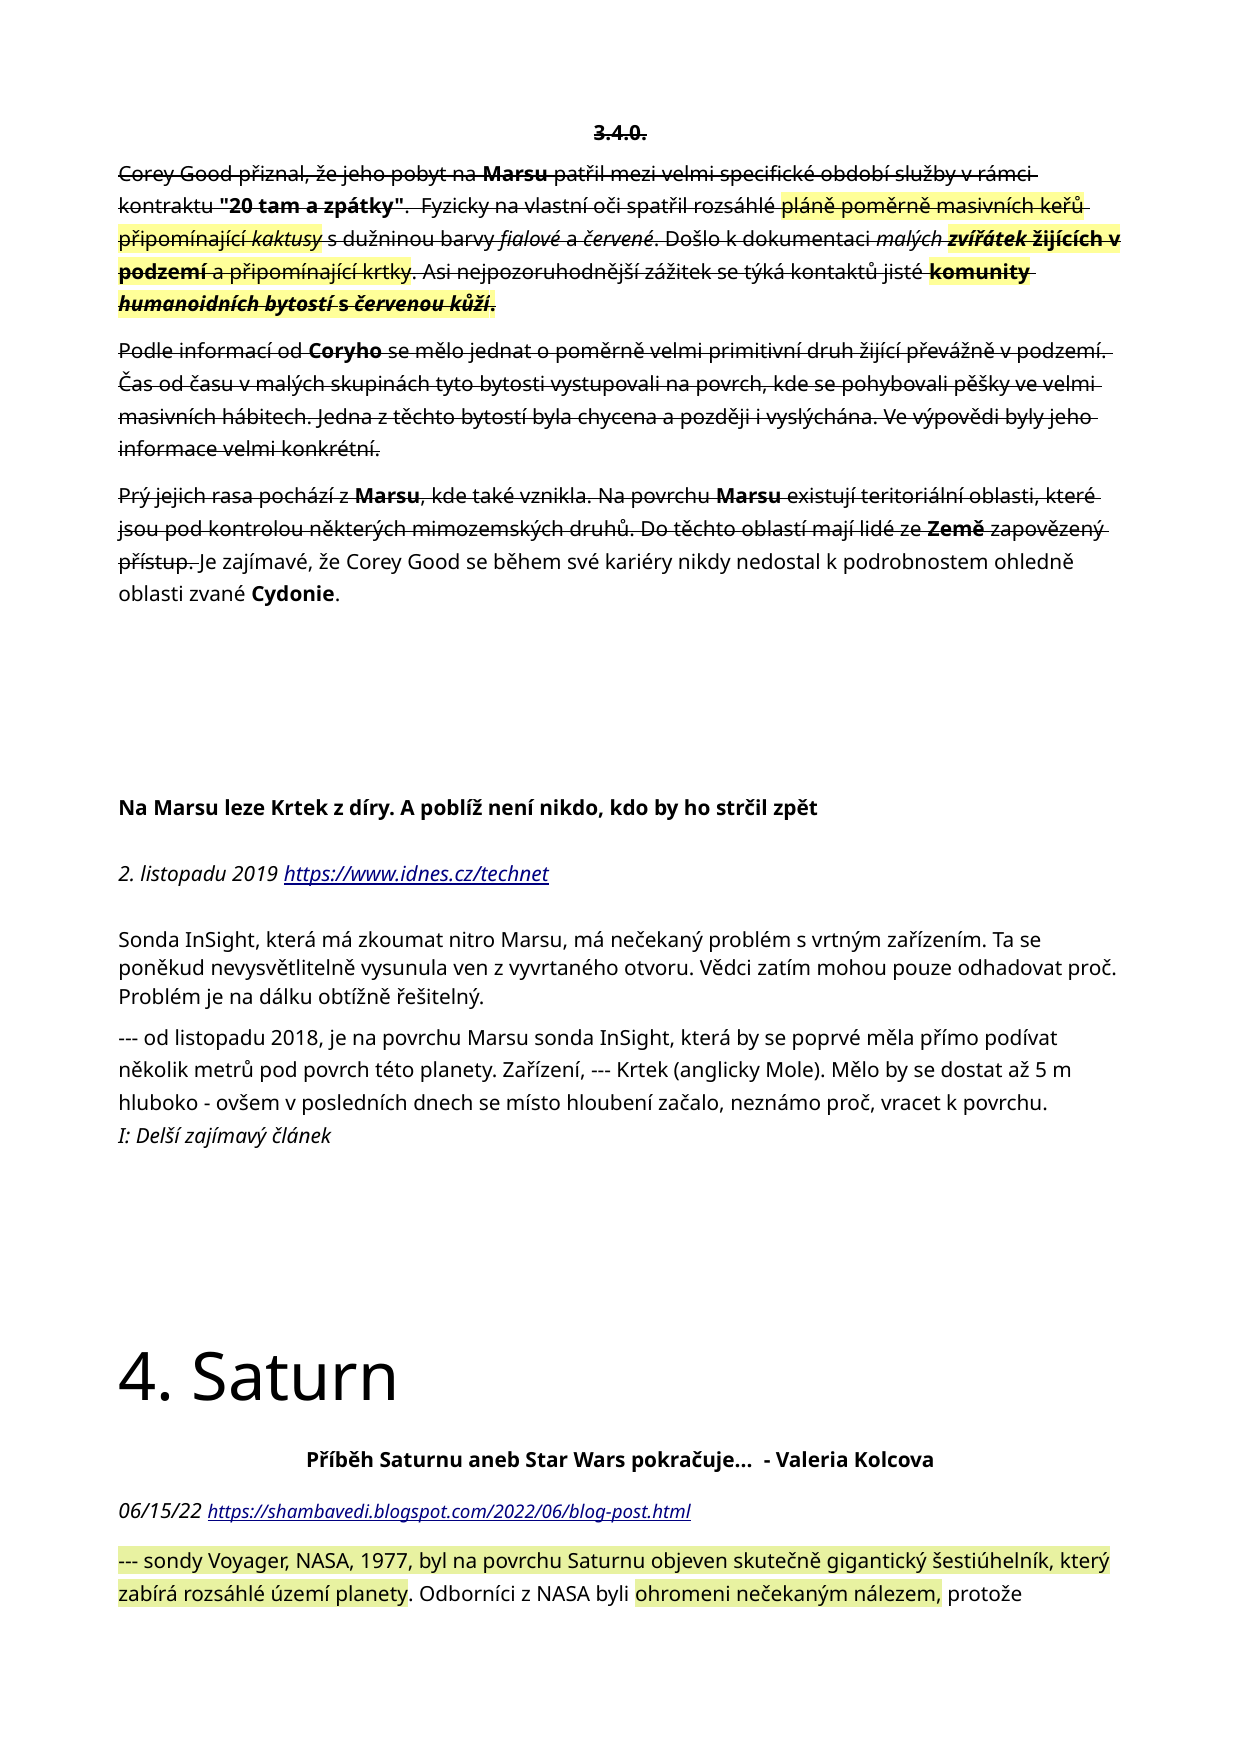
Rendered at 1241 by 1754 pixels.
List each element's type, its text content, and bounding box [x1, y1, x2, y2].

text I: Delší zajímavý článek [118, 1121, 1122, 1149]
subtitle Na Marsu leze Krtek z díry. A poblíž není nikdo, kdo by ho strčil zpět [118, 793, 1122, 822]
text 4. Saturn [118, 1329, 1122, 1420]
text Podle informací od Coryho se mělo jednat o poměrně velmi primitivní druh žijící převážně v podzemí. Čas od času v malých skupinách tyto bytosti vystupovali na povrch, kde se pohybovali pěšky ve velmi masivních hábitech. Jedna z těchto bytostí byla chycena a později i vyslýchána. Ve výpovědi byly jeho informace velmi konkrétní. [118, 337, 1122, 463]
subtitle 3.4.0. [118, 118, 1122, 147]
subtitle Sonda InSight, která má zkoumat nitro Marsu, má nečekaný problém s vrtným zařízením. Ta se poněkud nevysvětlitelně vysunula ven z vyvrtaného otvoru. Vědci zatím mohou pouze odhadovat proč. Problém je na dálku obtížně řešitelný. [118, 925, 1122, 1010]
text --- sondy Voyager, NASA, 1977, byl na povrchu Saturnu objeven skutečně gigantický šestiúhelník, který zabírá rozsáhlé území planety. Odborníci z NASA byli ohromeni nečekaným nálezem, protože [118, 1546, 1122, 1607]
text Prý jejich rasa pochází z Marsu, kde také vznikla. Na povrchu Marsu existují teritoriální oblasti, které jsou pod kontrolou některých mimozemských druhů. Do těchto oblastí mají lidé ze Země zapovězený přístup. Je zajímavé, že Corey Good se během své kariéry nikdy nedostal k podrobnostem ohledně oblasti zvané Cydonie. [118, 482, 1122, 608]
subtitle 2. listopadu 2019 https://www.idnes.cz/technet [118, 859, 1122, 888]
subtitle Příběh Saturnu aneb Star Wars pokračuje... - Valeria Kolcova [118, 1446, 1122, 1474]
text 06/15/22 https://shambavedi.blogspot.com/2022/06/blog-post.html [118, 1496, 1122, 1524]
text --- od listopadu 2018, je na povrchu Marsu sonda InSight, která by se poprvé měla přímo podívat několik metrů pod povrch této planety. Zařízení, --- Krtek (anglicky Mole). Mělo by se dostat až 5 m hluboko - ovšem v posledních dnech se místo hloubení začalo, neznámo proč, vracet k povrchu. [118, 1023, 1122, 1117]
text Corey Good přiznal, že jeho pobyt na Marsu patřil mezi velmi specifické období služby v rámci kontraktu "20 tam a zpátky". Fyzicky na vlastní oči spatřil rozsáhlé pláně poměrně masivních keřů připomínající kaktusy s dužninou barvy fialové a červené. Došlo k dokumentaci malých zvířátek žijících v podzemí a připomínající krtky. Asi nejpozoruhodnější zážitek se týká kontaktů jisté komunity humanoidních bytostí s červenou kůží. [118, 159, 1122, 318]
